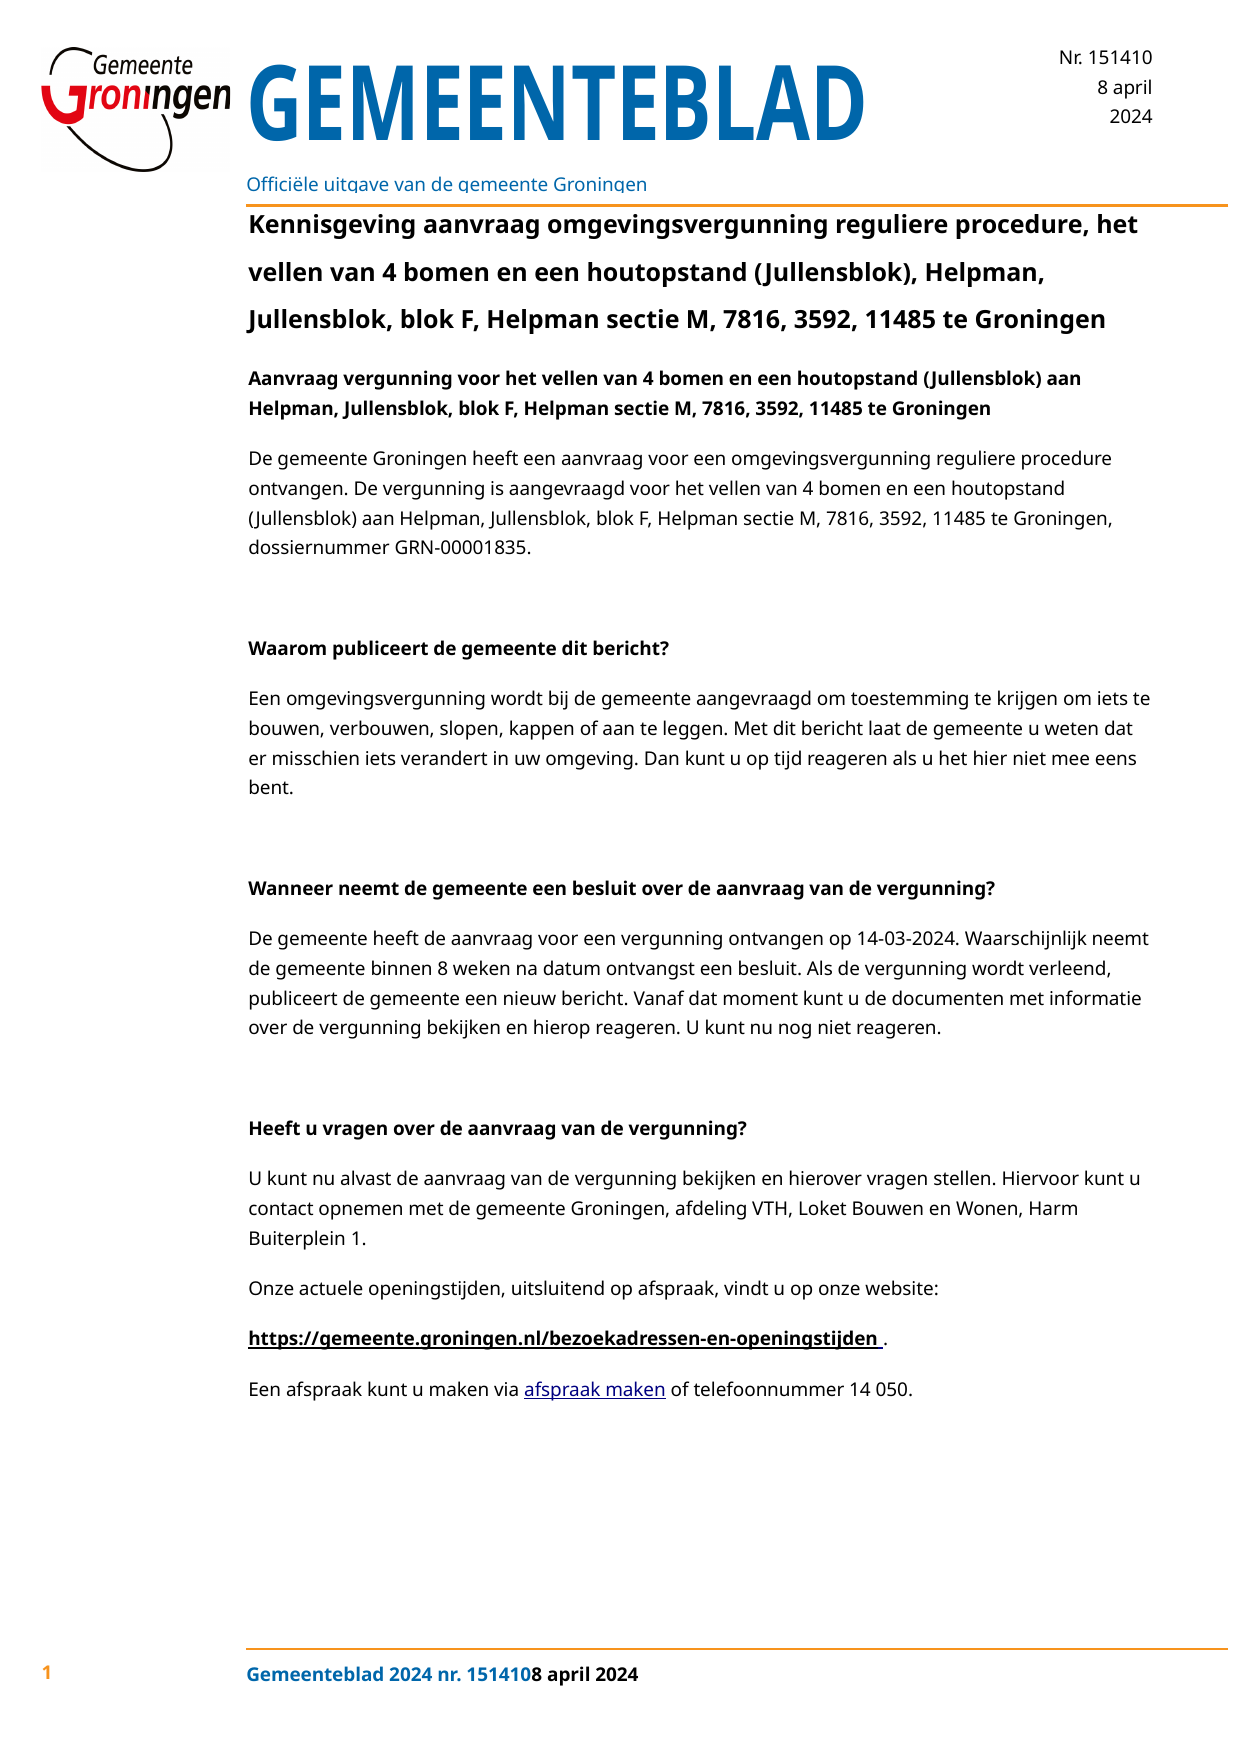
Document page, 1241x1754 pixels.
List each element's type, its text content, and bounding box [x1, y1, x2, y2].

text U kunt nu alvast de aanvraag van de vergunning bekijken en hierover vragen stellen. Hiervoor kunt u contact opnemen met de gemeente Groningen, afdeling VTH, Loket Bouwen en Wonen, Harm Buiterplein 1. [248, 1166, 1152, 1250]
text De gemeente Groningen heeft een aanvraag voor een omgevingsvergunning reguliere procedure ontvangen. De vergunning is aangevraagd voor het vellen van 4 bomen en een houtopstand (Jullensblok) aan Helpman, Jullensblok, blok F, Helpman sectie M, 7816, 3592, 11485 te Groningen, dossiernummer GRN-00001835. [248, 446, 1152, 560]
text Een omgevingsvergunning wordt bij de gemeente aangevraagd om toestemming te krijgen om iets te bouwen, verbouwen, slopen, kappen of aan te leggen. Met dit bericht laat de gemeente u weten dat er misschien iets verandert in uw omgeving. Dan kunt u op tijd reageren als u het hier niet mee eens bent. [248, 686, 1152, 800]
text Een afspraak kunt u maken via afspraak maken of telefoonnummer 14 050. [248, 1376, 1152, 1402]
text Waarom publiceert de gemeente dit bericht? [248, 635, 1152, 661]
picture [41, 47, 231, 172]
text De gemeente heeft de aanvraag voor een vergunning ontvangen op 14-03-2024. Waarschijnlijk neemt de gemeente binnen 8 weken na datum ontvangst een besluit. Als de vergunning wordt verleend, publiceert de gemeente een nieuw bericht. Vanaf dat moment kunt u de documenten met informatie over de vergunning bekijken en hierop reageren. U kunt nu nog niet reageren. [248, 926, 1152, 1040]
text Aanvraag vergunning voor het vellen van 4 bomen en een houtopstand (Jullensblok) aan Helpman, Jullensblok, blok F, Helpman sectie M, 7816, 3592, 11485 te Groningen [248, 366, 1152, 421]
text https://gemeente.groningen.nl/bezoekadressen-en-openingstijden . [248, 1326, 1152, 1351]
text Kennisgeving aanvraag omgevingsvergunning reguliere procedure, het vellen van 4 bomen en een houtopstand (Jullensblok), Helpman, Jullensblok, blok F, Helpman sectie M, 7816, 3592, 11485 te Groningen [248, 207, 1152, 336]
text Onze actuele openingstijden, uitsluitend op afspraak, vindt u op onze website: [248, 1275, 1152, 1301]
text Heeft u vragen over de aanvraag van de vergunning? [248, 1115, 1152, 1141]
text Wanneer neemt de gemeente een besluit over de aanvraag van de vergunning? [248, 875, 1152, 901]
